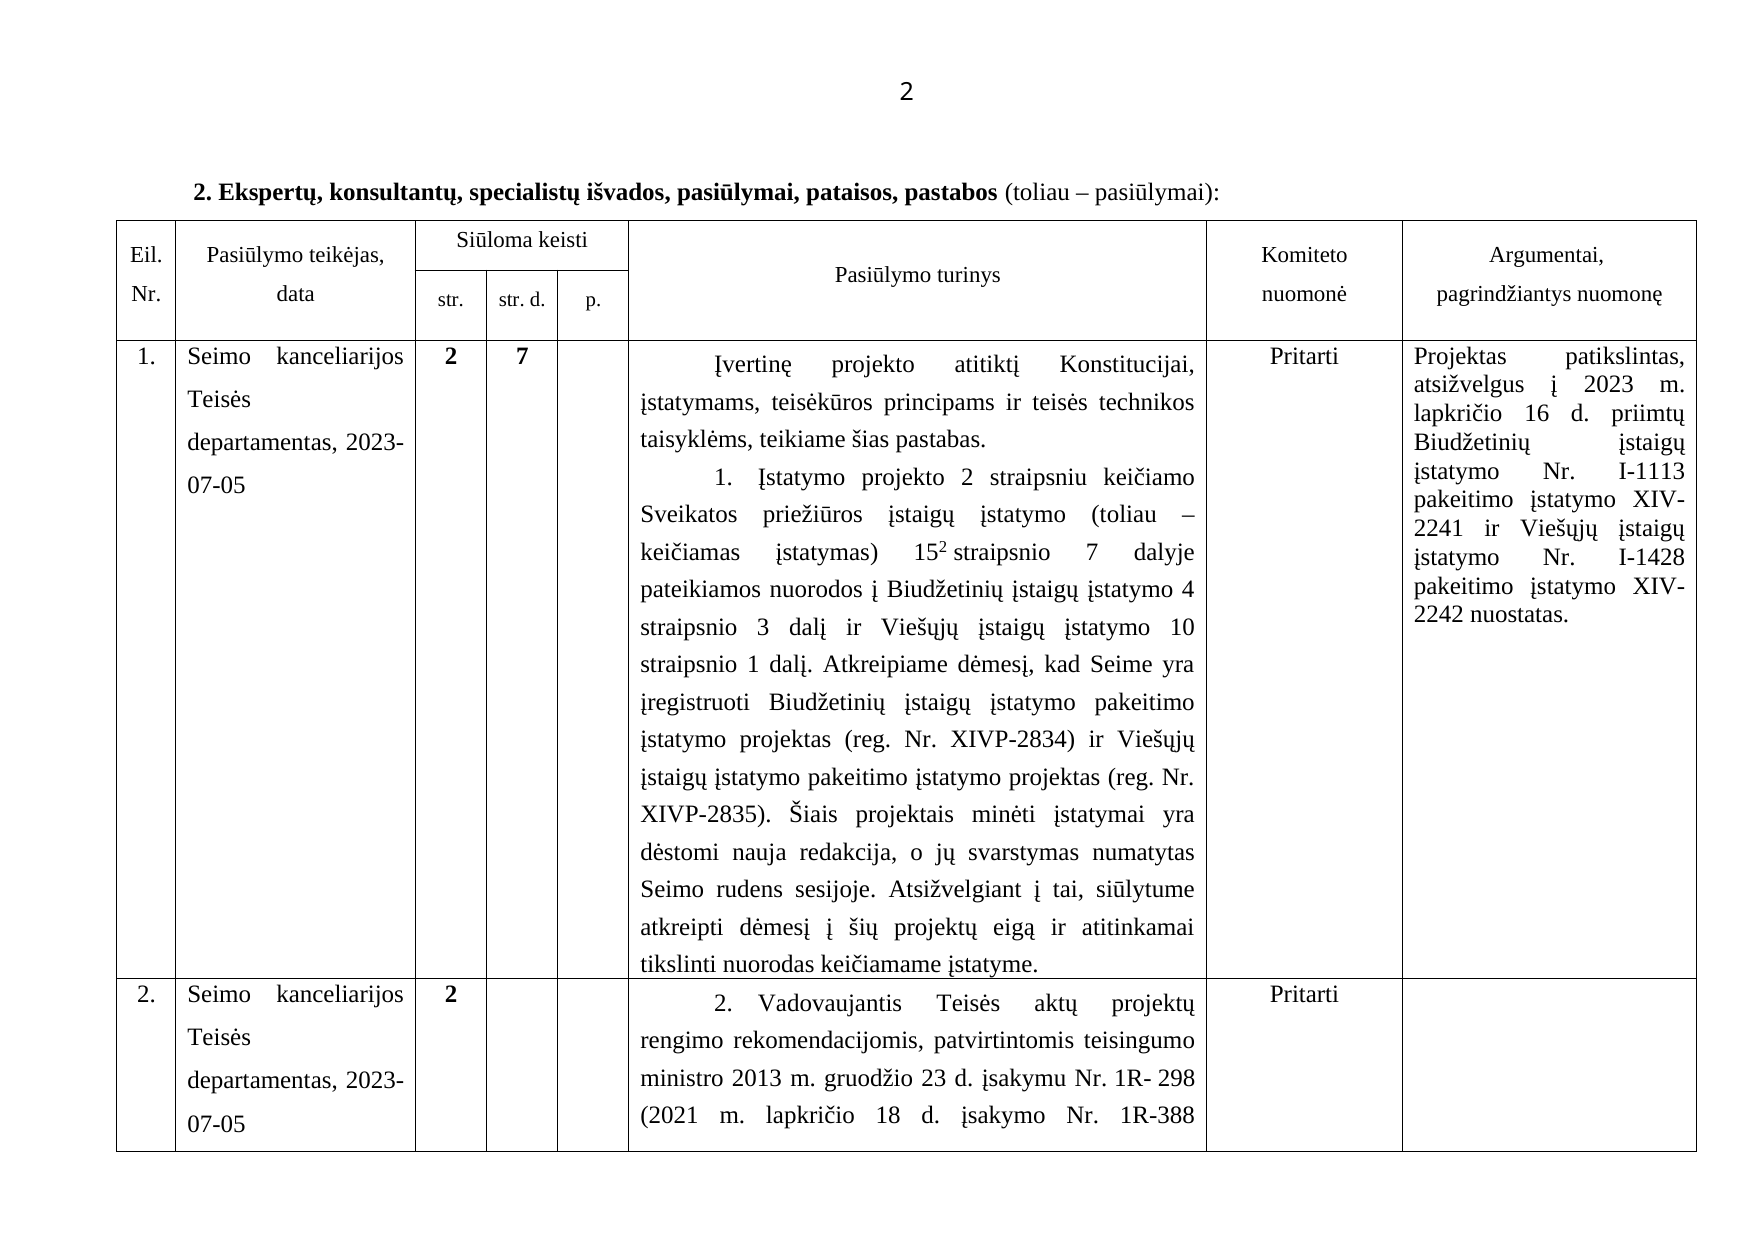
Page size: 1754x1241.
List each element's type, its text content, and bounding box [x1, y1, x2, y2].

table_header Pasiūlymo teikėjas, data [176, 221, 415, 340]
table_cell str. [416, 271, 486, 340]
table_cell Pritarti [1207, 979, 1402, 1151]
table_cell Projektas patikslintas, atsižvelgus į 2023 m. lapkričio 16 d. priimtų Biudžetinių įstaigų įstatymo Nr. I-1113 pakeitimo įstatymo XIV-2241 ir Viešųjų įstaigų įstatymo Nr. I-1428 pakeitimo įstatymo XIV-2242 nuostatas. [1403, 341, 1696, 978]
table_cell 1. [117, 341, 175, 978]
table_cell 2. Vadovaujantis Teisės aktų projektų rengimo rekomendacijomis, patvirtintomis teisingumo ministro 2013 m. gruodžio 23 d. įsakymu Nr. 1R- 298 (2021 m. lapkričio 18 d. įsakymo Nr. 1R-388 [629, 979, 1206, 1151]
table_cell Seimo kanceliarijos Teisės departamentas, 2023-07-05 [176, 979, 415, 1151]
table_cell [487, 979, 557, 1151]
table_header Komiteto nuomonė [1207, 221, 1402, 340]
table_cell p. [558, 271, 628, 340]
table_cell Įvertinę projekto atitiktį Konstitucijai, įstatymams, teisėkūros principams ir teisės technikos taisyklėms, teikiame šias pastabas. 1. Įstatymo projekto 2 straipsniu keičiamo Sveikatos priežiūros įstaigų įstatymo (toliau – keičiamas įstatymas) 152 straipsnio 7 dalyje pateikiamos nuorodos į Biudžetinių įstaigų įstatymo 4 straipsnio 3 dalį ir Viešųjų įstaigų įstatymo 10 straipsnio 1 dalį. Atkreipiame dėmesį, kad Seime yra įregistruoti Biudžetinių įstaigų įstatymo pakeitimo įstatymo projektas (reg. Nr. XIVP-2834) ir Viešųjų įstaigų įstatymo pakeitimo įstatymo projektas (reg. Nr. XIVP-2835). Šiais projektais minėti įstatymai yra dėstomi nauja redakcija, o jų svarstymas numatytas Seimo rudens sesijoje. Atsižvelgiant į tai, siūlytume atkreipti dėmesį į šių projektų eigą ir atitinkamai tikslinti nuorodas keičiamame įstatyme. [629, 341, 1206, 978]
table_header Eil. Nr. [117, 221, 175, 340]
table_header Siūloma keisti [416, 221, 628, 269]
table_cell 2. [117, 979, 175, 1151]
table_cell [1403, 979, 1696, 1151]
table_header Argumentai, pagrindžiantys nuomonę [1403, 221, 1696, 340]
table_cell Pritarti [1207, 341, 1402, 978]
subtitle 2. Ekspertų, konsultantų, specialistų išvados, pasiūlymai, pataisos, pastabos (toliau – pasiūlymai): [118, 177, 1695, 206]
table_cell [558, 979, 628, 1151]
table_cell 2 [416, 341, 486, 978]
table_header Pasiūlymo turinys [629, 221, 1206, 340]
table_cell 2 [416, 979, 486, 1151]
table_cell Seimo kanceliarijos Teisės departamentas, 2023-07-05 [176, 341, 415, 978]
table_cell 7 [487, 341, 557, 978]
table_cell str. d. [487, 271, 557, 340]
table_cell [558, 341, 628, 978]
